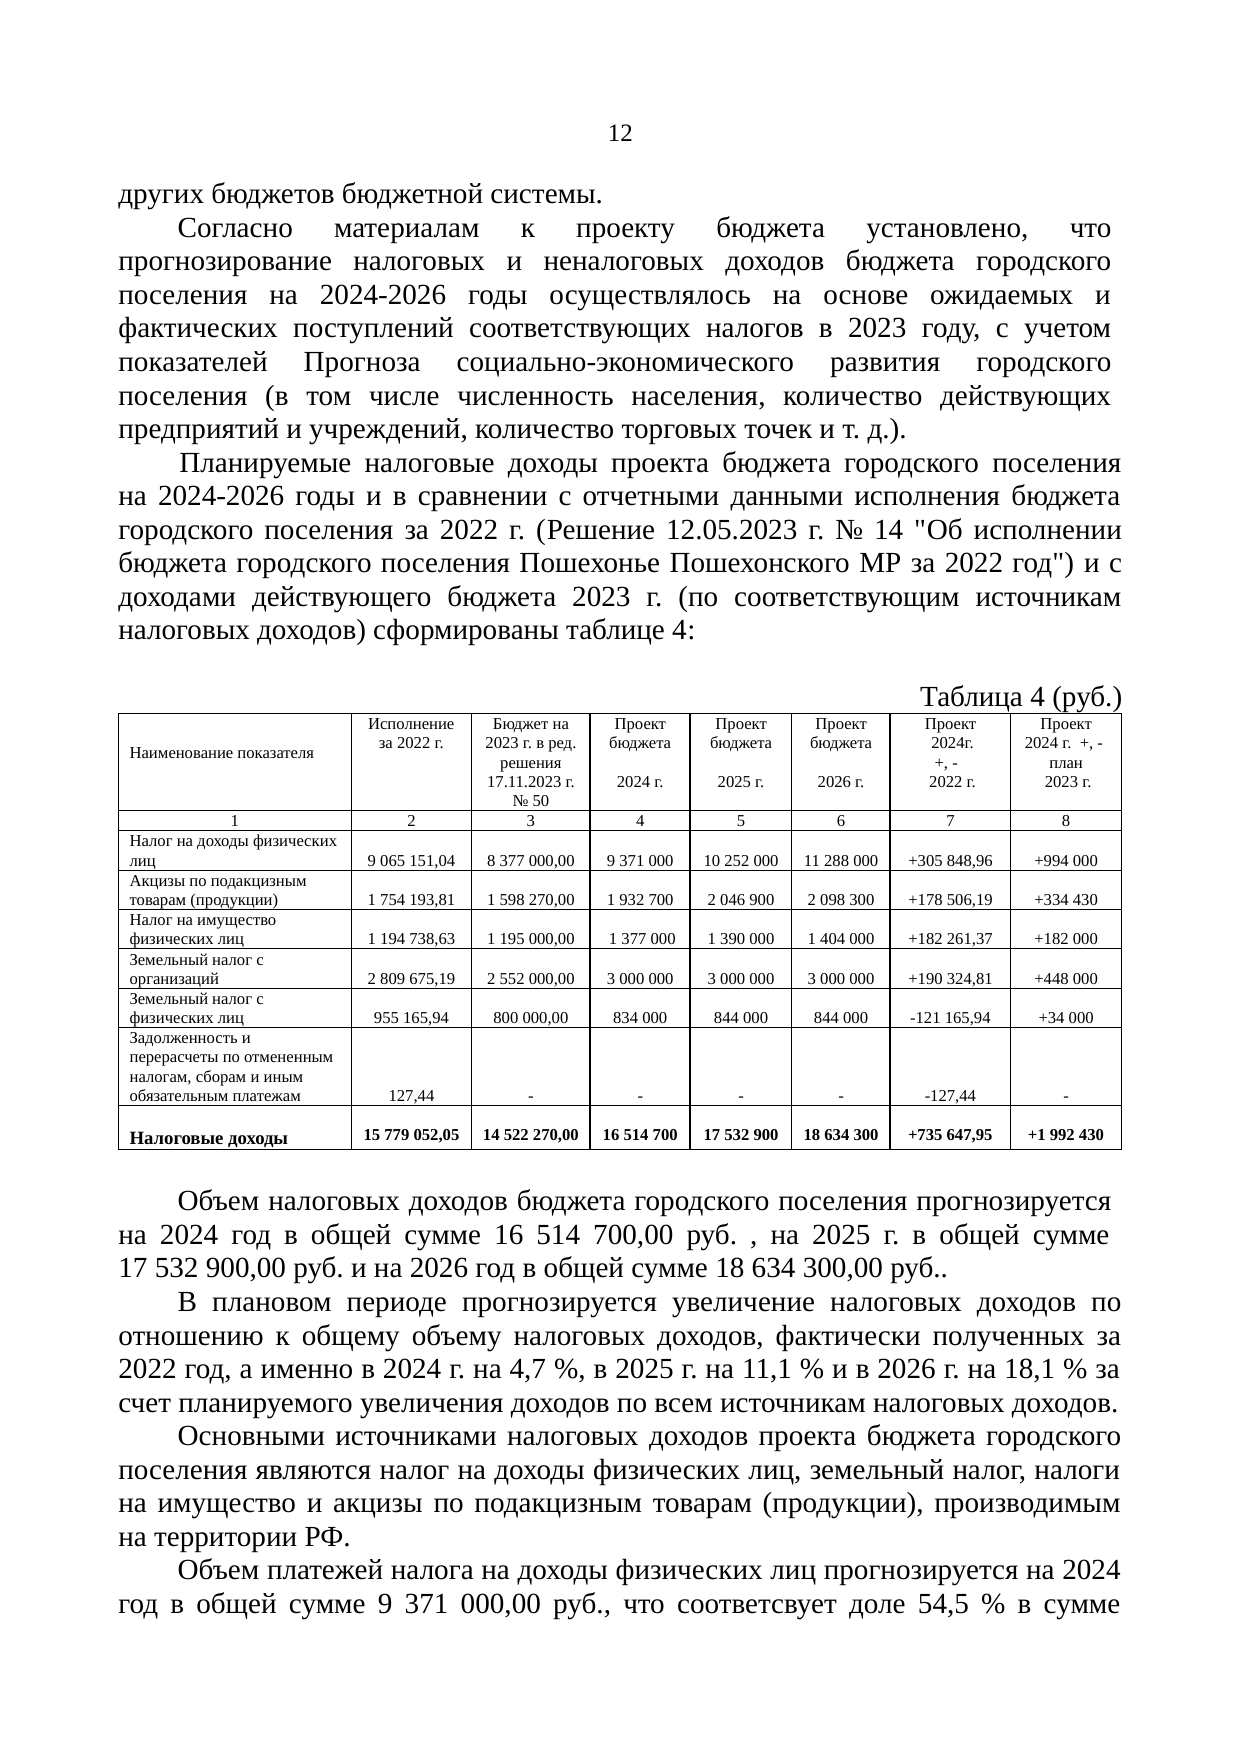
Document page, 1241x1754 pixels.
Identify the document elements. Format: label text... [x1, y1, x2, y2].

table_cell -127,44 [891, 1028, 1010, 1105]
text Таблица 4 (руб.) [118, 679, 1122, 713]
table_cell 2 809 675,19 [352, 949, 471, 988]
table_cell 955 165,94 [352, 989, 471, 1027]
table_cell +178 506,19 [891, 871, 1010, 909]
table_cell 1 390 000 [691, 910, 791, 948]
table_cell 2 046 900 [691, 871, 791, 909]
text Основными источниками налоговых доходов проекта бюджета городского поселения являются налог на доходы физических лиц, земельный налог, налоги на имущество и акцизы по подакцизным товарам (продукции), производимым на территории РФ. [118, 1418, 1122, 1552]
table_cell +190 324,81 [891, 949, 1010, 988]
table_cell 5 [691, 811, 791, 830]
table_cell 1 195 000,00 [472, 910, 589, 948]
table_cell 16 514 700 [591, 1106, 689, 1149]
table_cell 8 [1011, 811, 1121, 830]
table_cell 844 000 [691, 989, 791, 1027]
table_cell 844 000 [792, 989, 889, 1027]
table_cell Земельный налог с организаций [119, 949, 351, 988]
table_cell 14 522 270,00 [472, 1106, 589, 1149]
table_cell +182 000 [1011, 910, 1121, 948]
table_cell 8 377 000,00 [472, 831, 589, 869]
table_cell Акцизы по подакцизным товарам (продукции) [119, 871, 351, 909]
table_cell +305 848,96 [891, 831, 1010, 869]
table_cell 1 [119, 811, 351, 830]
table_header Исполнение за 2022 г. [352, 714, 471, 810]
table_header Наименование показателя [119, 714, 351, 810]
table_cell 3 000 000 [792, 949, 889, 988]
table_header Проект бюджета 2024 г. [591, 714, 689, 810]
table_header Бюджет на 2023 г. в ред. решения 17.11.2023 г. № 50 [472, 714, 589, 810]
table_cell 1 754 193,81 [352, 871, 471, 909]
table_cell 17 532 900 [691, 1106, 791, 1149]
table_cell +1 992 430 [1011, 1106, 1121, 1149]
table_cell 11 288 000 [792, 831, 889, 869]
table_cell - [792, 1028, 889, 1105]
table_cell 127,44 [352, 1028, 471, 1105]
text В плановом периоде прогнозируется увеличение налоговых доходов по отношению к общему объему налоговых доходов, фактически полученных за 2022 год, а именно в 2024 г. на 4,7 %, в 2025 г. на 11,1 % и в 2026 г. на 18,1 % за счет планируемого увеличения доходов по всем источникам налоговых доходов. [118, 1284, 1122, 1418]
table_cell 1 932 700 [591, 871, 689, 909]
table_cell 6 [792, 811, 889, 830]
table_cell 2 [352, 811, 471, 830]
table_cell -121 165,94 [891, 989, 1010, 1027]
table_header Проект 2024 г. +, - план 2023 г. [1011, 714, 1121, 810]
table_header Проект 2024г. +, - 2022 г. [891, 714, 1010, 810]
table_cell +994 000 [1011, 831, 1121, 869]
table_cell Налоговые доходы [119, 1106, 351, 1149]
text Согласно материалам к проекту бюджета установлено, что прогнозирование налоговых и неналоговых доходов бюджета городского поселения на 2024-2026 годы осуществлялось на основе ожидаемых и фактических поступлений соответствующих налогов в 2023 году, с учетом показателей Прогноза социально-экономического развития городского поселения (в том числе численность населения, количество действующих предприятий и учреждений, количество торговых точек и т. д.). [118, 210, 1112, 445]
table_cell +34 000 [1011, 989, 1121, 1027]
table_cell 7 [891, 811, 1010, 830]
table_header Проект бюджета 2026 г. [792, 714, 889, 810]
table_header Проект бюджета 2025 г. [691, 714, 791, 810]
table_cell - [591, 1028, 689, 1105]
table_cell +448 000 [1011, 949, 1121, 988]
table_cell Налог на имущество физических лиц [119, 910, 351, 948]
table_cell 3 000 000 [591, 949, 689, 988]
table_cell 4 [591, 811, 689, 830]
table_cell +735 647,95 [891, 1106, 1010, 1149]
table_cell 1 194 738,63 [352, 910, 471, 948]
table_cell 1 404 000 [792, 910, 889, 948]
table_cell 9 065 151,04 [352, 831, 471, 869]
table_cell Налог на доходы физических лиц [119, 831, 351, 869]
text Объем налоговых доходов бюджета городского поселения прогнозируется на 2024 год в общей сумме 16 514 700,00 руб. , на 2025 г. в общей сумме 17 532 900,00 руб. и на 2026 год в общей сумме 18 634 300,00 руб.. [118, 1183, 1112, 1284]
table_cell 1 598 270,00 [472, 871, 589, 909]
table_cell 9 371 000 [591, 831, 689, 869]
table_cell Задолженность и перерасчеты по отмененным налогам, сборам и иным обязательным платежам [119, 1028, 351, 1105]
table_cell - [1011, 1028, 1121, 1105]
text Объем платежей налога на доходы физических лиц прогнозируется на 2024 год в общей сумме 9 371 000,00 руб., что соответсвует доле 54,5 % в сумме [118, 1552, 1122, 1619]
table_cell - [691, 1028, 791, 1105]
table_cell Земельный налог с физических лиц [119, 989, 351, 1027]
text Планируемые налоговые доходы проекта бюджета городского поселения на 2024-2026 годы и в сравнении с отчетными данными исполнения бюджета городского поселения за 2022 г. (Решение 12.05.2023 г. № 14 "Об исполнении бюджета городского поселения Пошехонье Пошехонского МР за 2022 год") и с доходами действующего бюджета 2023 г. (по соответствующим источникам налоговых доходов) сформированы таблице 4: [118, 445, 1122, 646]
table_cell 10 252 000 [691, 831, 791, 869]
table_cell 834 000 [591, 989, 689, 1027]
table_cell +182 261,37 [891, 910, 1010, 948]
table_cell 18 634 300 [792, 1106, 889, 1149]
table_cell 3 000 000 [691, 949, 791, 988]
table_cell +334 430 [1011, 871, 1121, 909]
table_cell 3 [472, 811, 589, 830]
text других бюджетов бюджетной системы. [118, 176, 1122, 210]
table_cell 15 779 052,05 [352, 1106, 471, 1149]
table_cell 1 377 000 [591, 910, 689, 948]
table_cell 2 552 000,00 [472, 949, 589, 988]
table_cell 800 000,00 [472, 989, 589, 1027]
table_cell - [472, 1028, 589, 1105]
table_cell 2 098 300 [792, 871, 889, 909]
